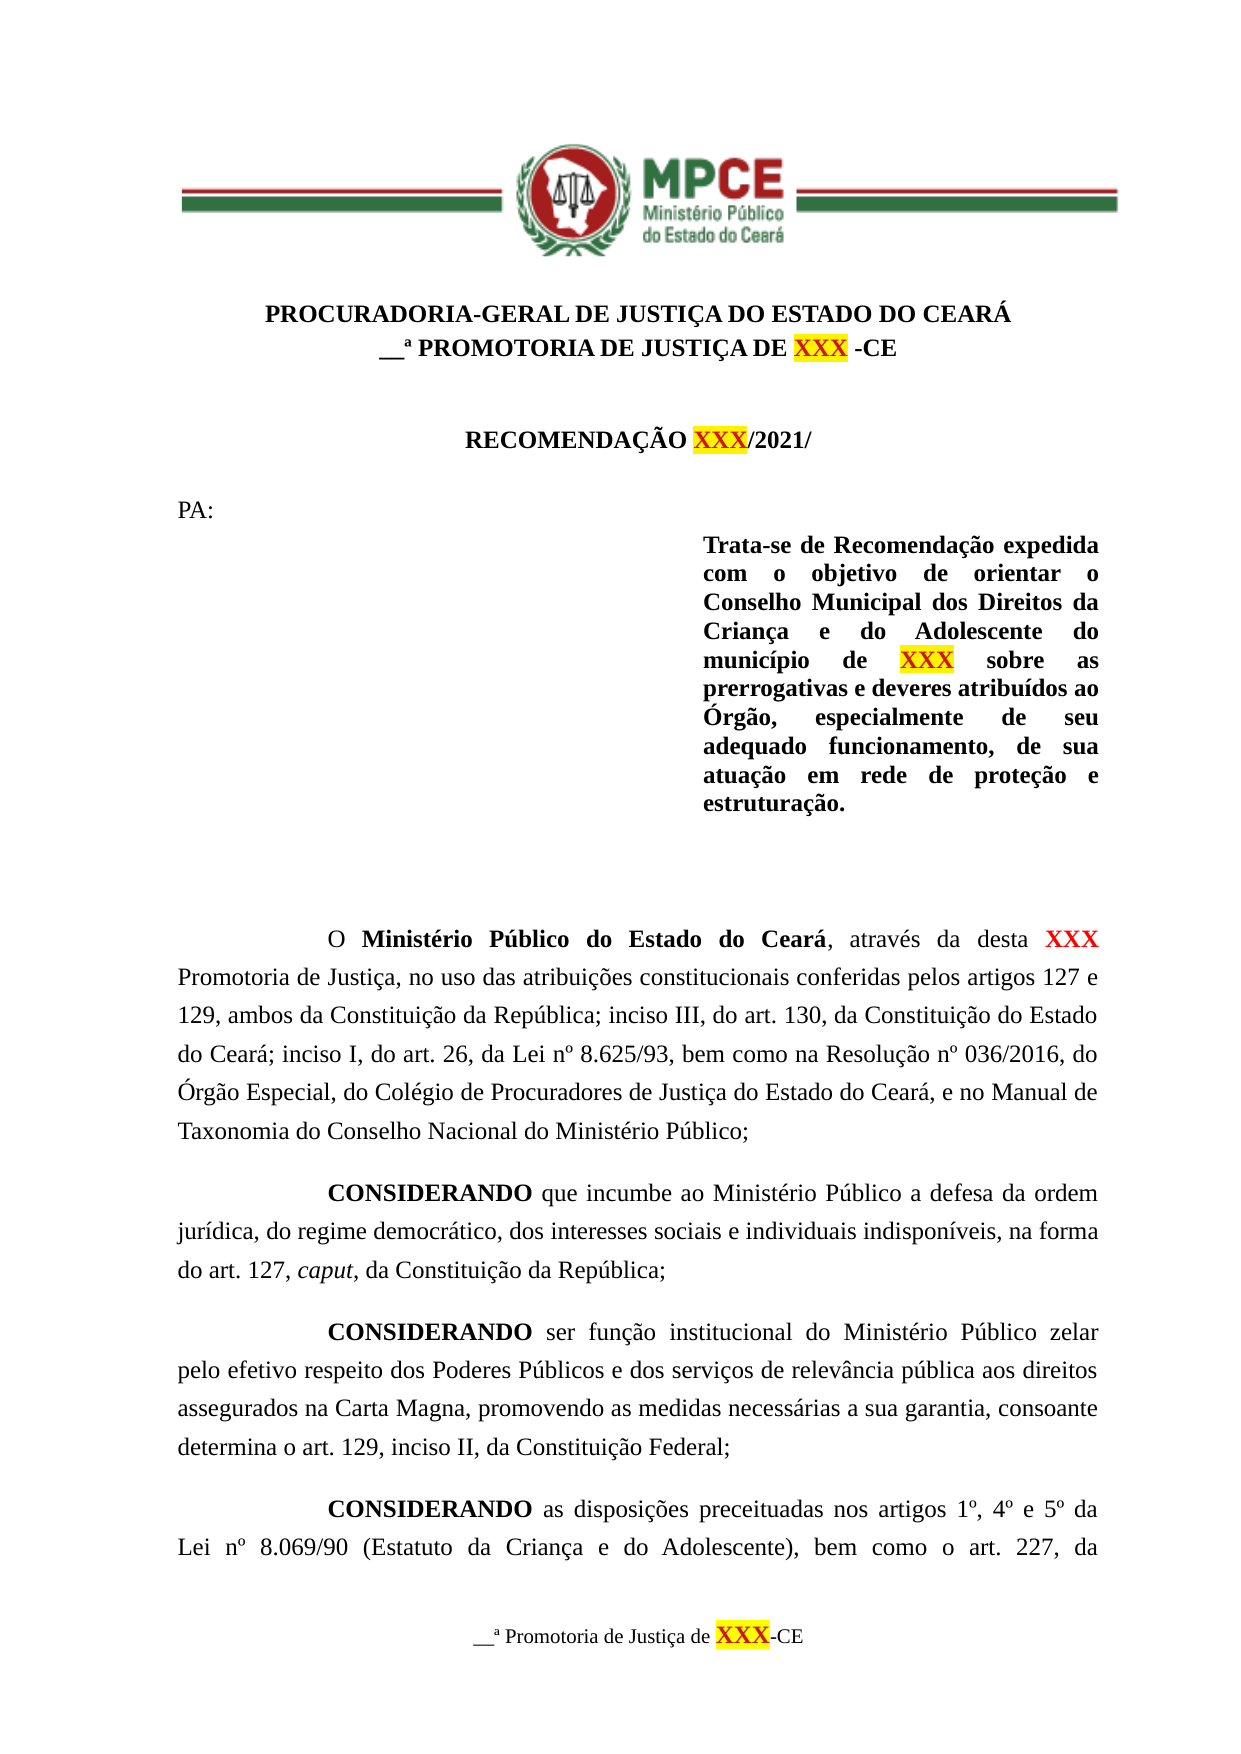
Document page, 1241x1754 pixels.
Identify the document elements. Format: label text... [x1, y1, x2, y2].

text CONSIDERANDO ser função institucional do Ministério Público zelar pelo efetivo respeito dos Poderes Públicos e dos serviços de relevância pública aos direitos assegurados na Carta Magna, promovendo as medidas necessárias a sua garantia, consoante determina o art. 129, inciso II, da Constituição Federal; [177, 1307, 1099, 1461]
text CONSIDERANDO as disposições preceituadas nos artigos 1º, 4º e 5º da Lei nº 8.069/90 (Estatuto da Criança e do Adolescente), bem como o art. 227, da [177, 1484, 1099, 1561]
text PA: [177, 495, 1099, 524]
text CONSIDERANDO que incumbe ao Ministério Público a defesa da ordem jurídica, do regime democrático, dos interesses sociais e individuais indisponíveis, na forma do art. 127, caput, da Constituição da República; [177, 1168, 1099, 1283]
text RECOMENDAÇÃO XXX/2021/ [177, 426, 1099, 454]
text Trata-se de Recomendação expedida com o objetivo de orientar o Conselho Municipal dos Direitos da Criança e do Adolescente do município de XXX sobre as prerrogativas e deveres atribuídos ao Órgão, especialmente de seu adequado funcionamento, de sua atuação em rede de proteção e estruturação. [703, 530, 1099, 817]
text O Ministério Público do Estado do Ceará, através da desta XXX Promotoria de Justiça, no uso das atribuições constitucionais conferidas pelos artigos 127 e 129, ambos da Constituição da República; inciso III, do art. 130, da Constituição do Estado do Ceará; inciso I, do art. 26, da Lei nº 8.625/93, bem como na Resolução nº 036/2016, do Órgão Especial, do Colégio de Procuradores de Justiça do Estado do Ceará, e no Manual de Taxonomia do Conselho Nacional do Ministério Público; [177, 914, 1099, 1144]
